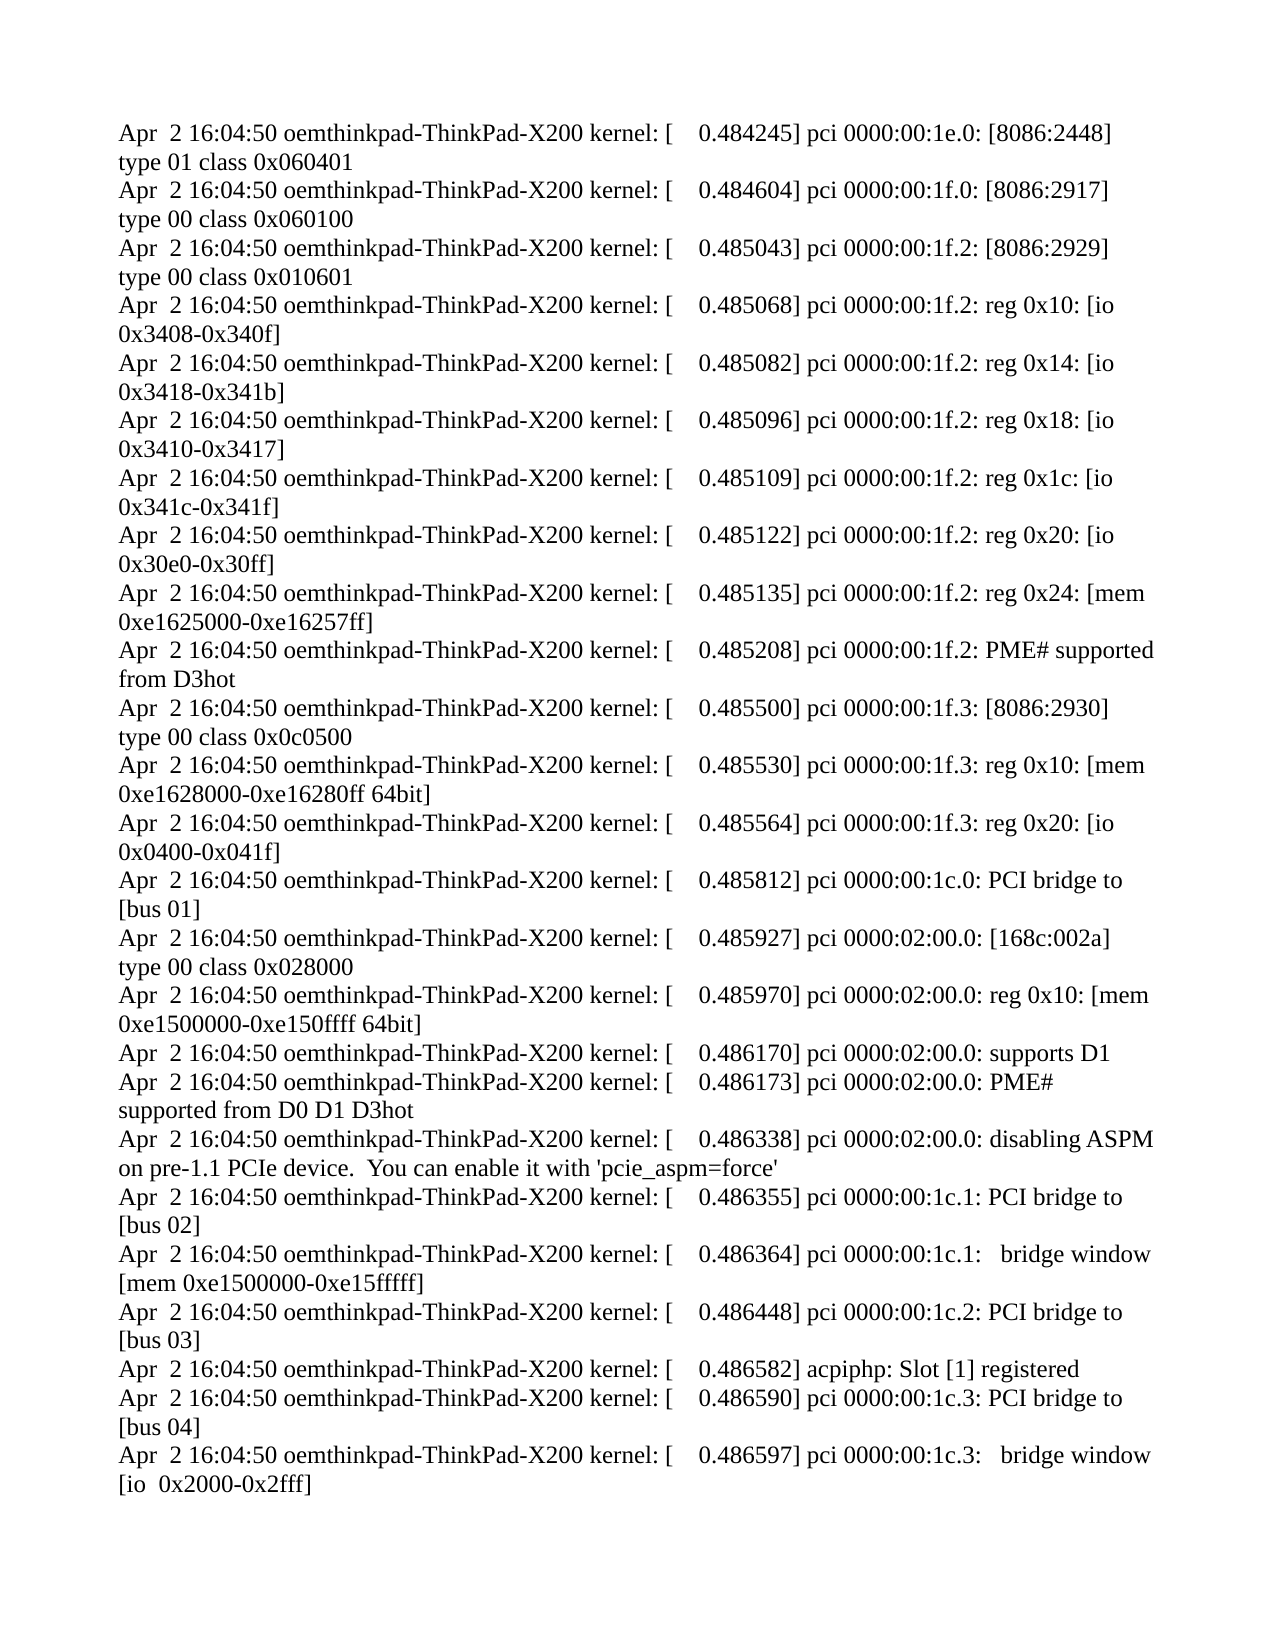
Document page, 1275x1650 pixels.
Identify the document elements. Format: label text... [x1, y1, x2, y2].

text Apr 2 16:04:50 oemthinkpad-ThinkPad-X200 kernel: [ 0.485500] pci 0000:00:1f.3: [8086:2930] type 00 class 0x0c0500 [118, 693, 1157, 751]
text Apr 2 16:04:50 oemthinkpad-ThinkPad-X200 kernel: [ 0.485122] pci 0000:00:1f.2: reg 0x20: [io 0x30e0-0x30ff] [118, 521, 1157, 578]
text Apr 2 16:04:50 oemthinkpad-ThinkPad-X200 kernel: [ 0.486355] pci 0000:00:1c.1: PCI bridge to [bus 02] [118, 1182, 1157, 1239]
text Apr 2 16:04:50 oemthinkpad-ThinkPad-X200 kernel: [ 0.485082] pci 0000:00:1f.2: reg 0x14: [io 0x3418-0x341b] [118, 348, 1157, 406]
text Apr 2 16:04:50 oemthinkpad-ThinkPad-X200 kernel: [ 0.486173] pci 0000:02:00.0: PME# supported from D0 D1 D3hot [118, 1067, 1157, 1124]
text Apr 2 16:04:50 oemthinkpad-ThinkPad-X200 kernel: [ 0.486597] pci 0000:00:1c.3: bridge window [io 0x2000-0x2fff] [118, 1441, 1157, 1498]
text Apr 2 16:04:50 oemthinkpad-ThinkPad-X200 kernel: [ 0.485530] pci 0000:00:1f.3: reg 0x10: [mem 0xe1628000-0xe16280ff 64bit] [118, 751, 1157, 808]
text Apr 2 16:04:50 oemthinkpad-ThinkPad-X200 kernel: [ 0.485208] pci 0000:00:1f.2: PME# supported from D3hot [118, 636, 1157, 693]
text Apr 2 16:04:50 oemthinkpad-ThinkPad-X200 kernel: [ 0.486582] acpiphp: Slot [1] registered [118, 1354, 1157, 1383]
text Apr 2 16:04:50 oemthinkpad-ThinkPad-X200 kernel: [ 0.485068] pci 0000:00:1f.2: reg 0x10: [io 0x3408-0x340f] [118, 291, 1157, 348]
text Apr 2 16:04:50 oemthinkpad-ThinkPad-X200 kernel: [ 0.485812] pci 0000:00:1c.0: PCI bridge to [bus 01] [118, 866, 1157, 923]
text Apr 2 16:04:50 oemthinkpad-ThinkPad-X200 kernel: [ 0.485927] pci 0000:02:00.0: [168c:002a] type 00 class 0x028000 [118, 923, 1157, 981]
text Apr 2 16:04:50 oemthinkpad-ThinkPad-X200 kernel: [ 0.486338] pci 0000:02:00.0: disabling ASPM on pre-1.1 PCIe device. You can enable it with 'pcie_aspm=force' [118, 1124, 1157, 1182]
text Apr 2 16:04:50 oemthinkpad-ThinkPad-X200 kernel: [ 0.485109] pci 0000:00:1f.2: reg 0x1c: [io 0x341c-0x341f] [118, 463, 1157, 521]
text Apr 2 16:04:50 oemthinkpad-ThinkPad-X200 kernel: [ 0.485043] pci 0000:00:1f.2: [8086:2929] type 00 class 0x010601 [118, 233, 1157, 291]
text Apr 2 16:04:50 oemthinkpad-ThinkPad-X200 kernel: [ 0.486448] pci 0000:00:1c.2: PCI bridge to [bus 03] [118, 1297, 1157, 1354]
text Apr 2 16:04:50 oemthinkpad-ThinkPad-X200 kernel: [ 0.485564] pci 0000:00:1f.3: reg 0x20: [io 0x0400-0x041f] [118, 808, 1157, 866]
text Apr 2 16:04:50 oemthinkpad-ThinkPad-X200 kernel: [ 0.485096] pci 0000:00:1f.2: reg 0x18: [io 0x3410-0x3417] [118, 406, 1157, 463]
text Apr 2 16:04:50 oemthinkpad-ThinkPad-X200 kernel: [ 0.484245] pci 0000:00:1e.0: [8086:2448] type 01 class 0x060401 [118, 118, 1157, 176]
text Apr 2 16:04:50 oemthinkpad-ThinkPad-X200 kernel: [ 0.484604] pci 0000:00:1f.0: [8086:2917] type 00 class 0x060100 [118, 176, 1157, 233]
text Apr 2 16:04:50 oemthinkpad-ThinkPad-X200 kernel: [ 0.485970] pci 0000:02:00.0: reg 0x10: [mem 0xe1500000-0xe150ffff 64bit] [118, 981, 1157, 1038]
text Apr 2 16:04:50 oemthinkpad-ThinkPad-X200 kernel: [ 0.485135] pci 0000:00:1f.2: reg 0x24: [mem 0xe1625000-0xe16257ff] [118, 578, 1157, 636]
text Apr 2 16:04:50 oemthinkpad-ThinkPad-X200 kernel: [ 0.486364] pci 0000:00:1c.1: bridge window [mem 0xe1500000-0xe15fffff] [118, 1239, 1157, 1297]
text Apr 2 16:04:50 oemthinkpad-ThinkPad-X200 kernel: [ 0.486170] pci 0000:02:00.0: supports D1 [118, 1038, 1157, 1067]
text Apr 2 16:04:50 oemthinkpad-ThinkPad-X200 kernel: [ 0.486590] pci 0000:00:1c.3: PCI bridge to [bus 04] [118, 1383, 1157, 1441]
